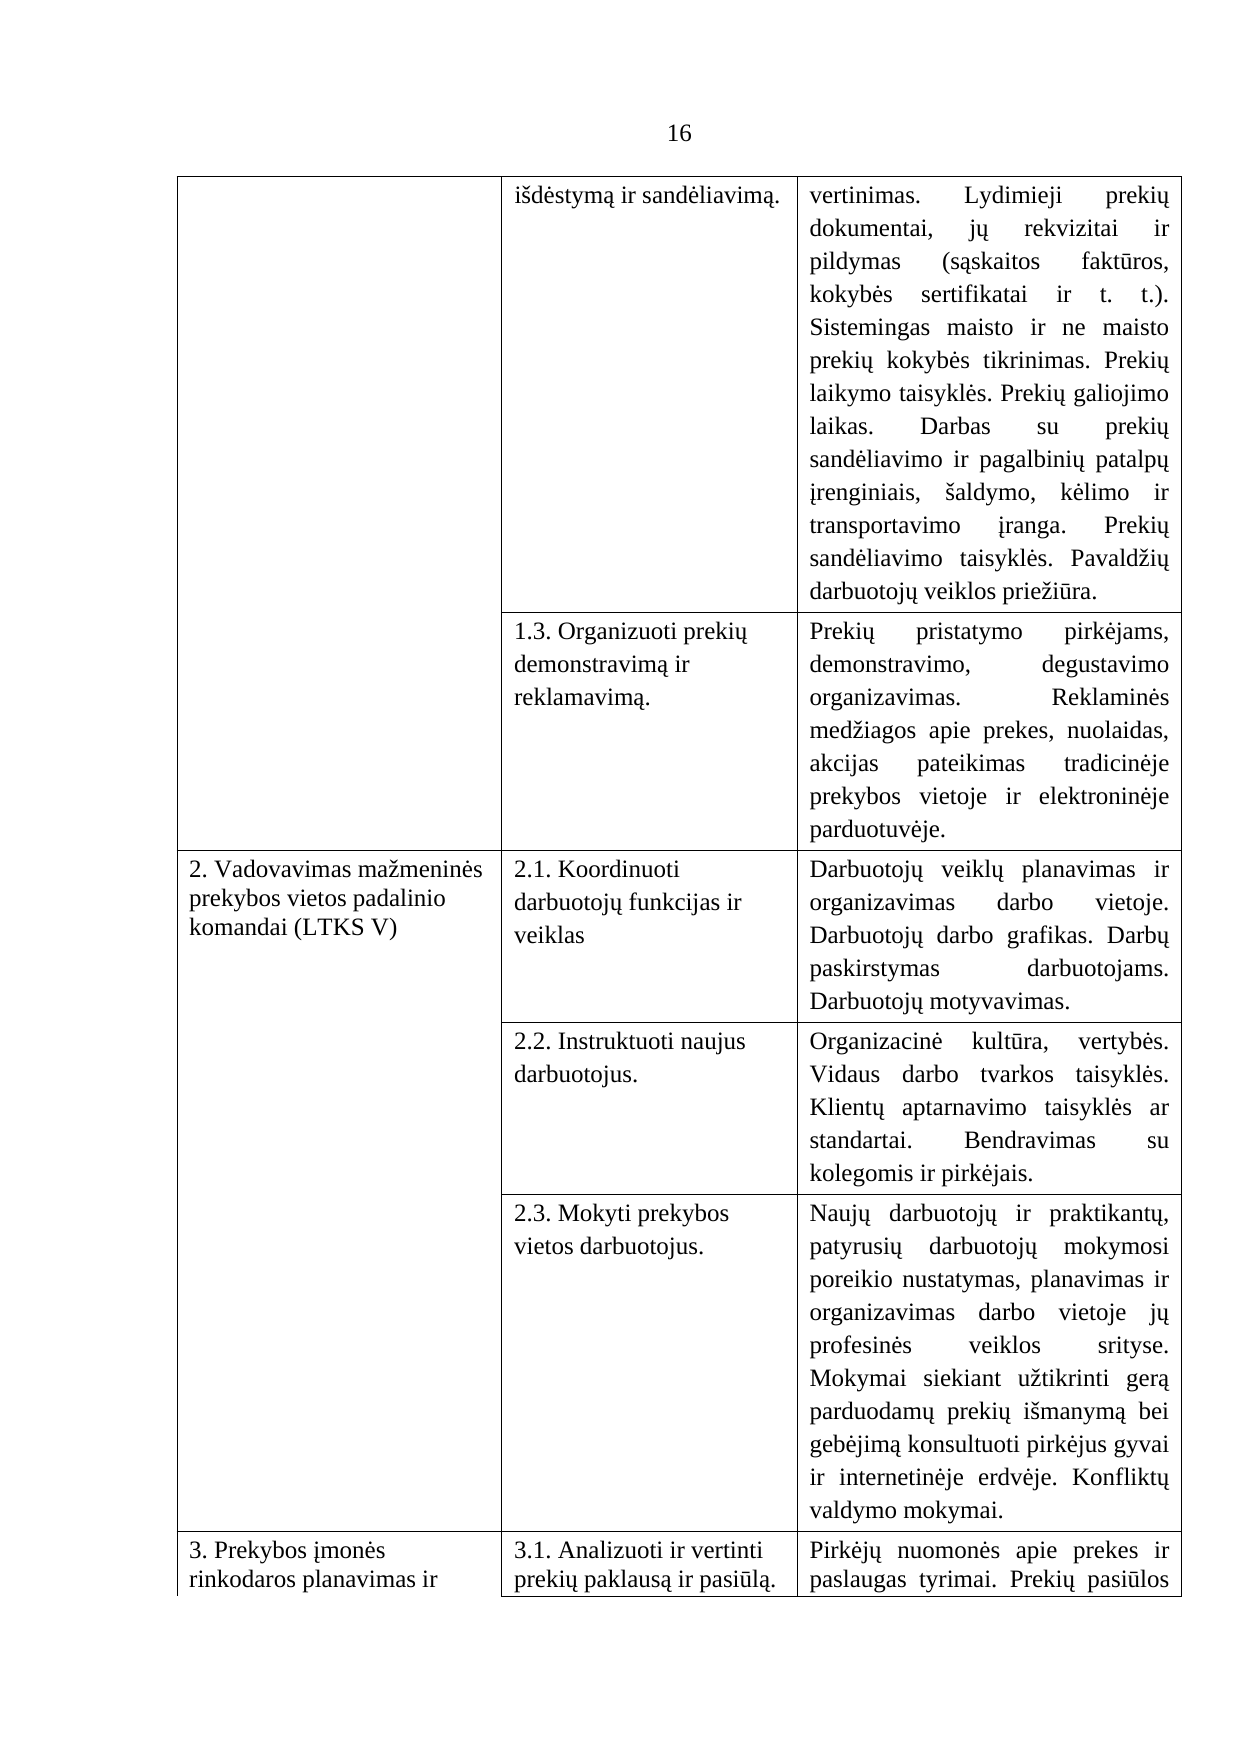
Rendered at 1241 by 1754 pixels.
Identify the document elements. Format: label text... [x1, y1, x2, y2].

table_cell Organizacinė kultūra, vertybės. Vidaus darbo tvarkos taisyklės. Klientų aptarnavimo taisyklės ar standartai. Bendravimas su kolegomis ir pirkėjais. [798, 1023, 1181, 1194]
table_cell Prekių pristatymo pirkėjams, demonstravimo, degustavimo organizavimas. Reklaminės medžiagos apie prekes, nuolaidas, akcijas pateikimas tradicinėje prekybos vietoje ir elektroninėje parduotuvėje. [798, 613, 1181, 850]
table_cell 2.3. Mokyti prekybos vietos darbuotojus. [502, 1195, 797, 1531]
table_cell 2.2. Instruktuoti naujus darbuotojus. [502, 1023, 797, 1194]
table_cell Pirkėjų nuomonės apie prekes ir paslaugas tyrimai. Prekių pasiūlos [798, 1532, 1181, 1596]
table_cell Darbuotojų veiklų planavimas ir organizavimas darbo vietoje. Darbuotojų darbo grafikas. Darbų paskirstymas darbuotojams. Darbuotojų motyvavimas. [798, 851, 1181, 1022]
table_cell [178, 177, 501, 850]
table_cell 2.1. Koordinuoti darbuotojų funkcijas ir veiklas [502, 851, 797, 1022]
table_cell 3. Prekybos įmonės rinkodaros planavimas ir [178, 1532, 501, 1596]
table_cell 2. Vadovavimas mažmeninės prekybos vietos padalinio komandai (LTKS V) [178, 851, 501, 1531]
table_cell 3.1. Analizuoti ir vertinti prekių paklausą ir pasiūlą. [502, 1532, 797, 1596]
table_cell 1.3. Organizuoti prekių demonstravimą ir reklamavimą. [502, 613, 797, 850]
table_cell vertinimas. Lydimieji prekių dokumentai, jų rekvizitai ir pildymas (sąskaitos faktūros, kokybės sertifikatai ir t. t.). Sistemingas maisto ir ne maisto prekių kokybės tikrinimas. Prekių laikymo taisyklės. Prekių galiojimo laikas. Darbas su prekių sandėliavimo ir pagalbinių patalpų įrenginiais, šaldymo, kėlimo ir transportavimo įranga. Prekių sandėliavimo taisyklės. Pavaldžių darbuotojų veiklos priežiūra. [798, 177, 1181, 612]
table_cell išdėstymą ir sandėliavimą. [502, 177, 797, 612]
table_cell Naujų darbuotojų ir praktikantų, patyrusių darbuotojų mokymosi poreikio nustatymas, planavimas ir organizavimas darbo vietoje jų profesinės veiklos srityse. Mokymai siekiant užtikrinti gerą parduodamų prekių išmanymą bei gebėjimą konsultuoti pirkėjus gyvai ir internetinėje erdvėje. Konfliktų valdymo mokymai. [798, 1195, 1181, 1531]
